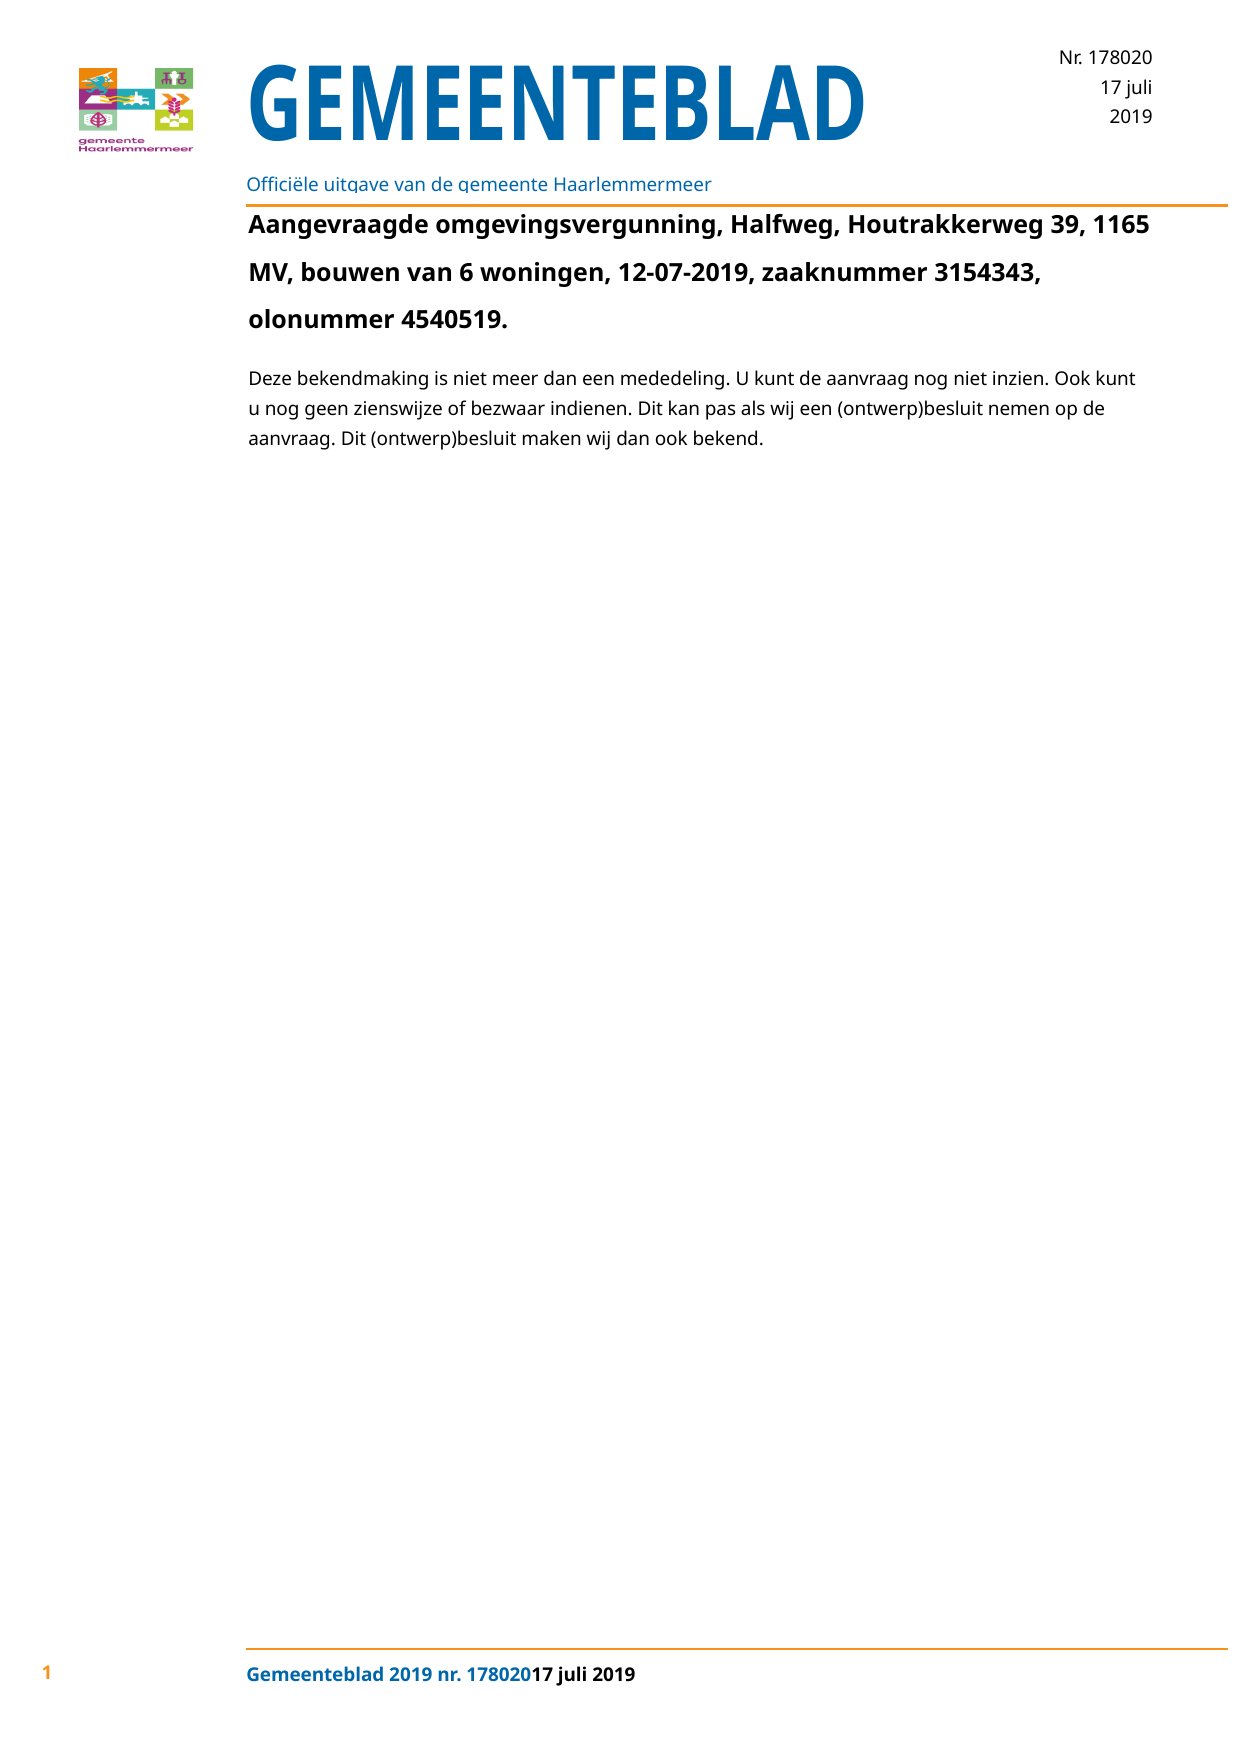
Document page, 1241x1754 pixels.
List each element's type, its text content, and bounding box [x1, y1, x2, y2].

picture [41, 47, 231, 172]
text Deze bekendmaking is niet meer dan een mededeling. U kunt de aanvraag nog niet inzien. Ook kunt u nog geen zienswijze of bezwaar indienen. Dit kan pas als wij een (ontwerp)besluit nemen op de aanvraag. Dit (ontwerp)besluit maken wij dan ook bekend. [248, 366, 1152, 450]
text Aangevraagde omgevingsvergunning, Halfweg, Houtrakkerweg 39, 1165 MV, bouwen van 6 woningen, 12-07-2019, zaaknummer 3154343, olonummer 4540519. [248, 207, 1152, 336]
